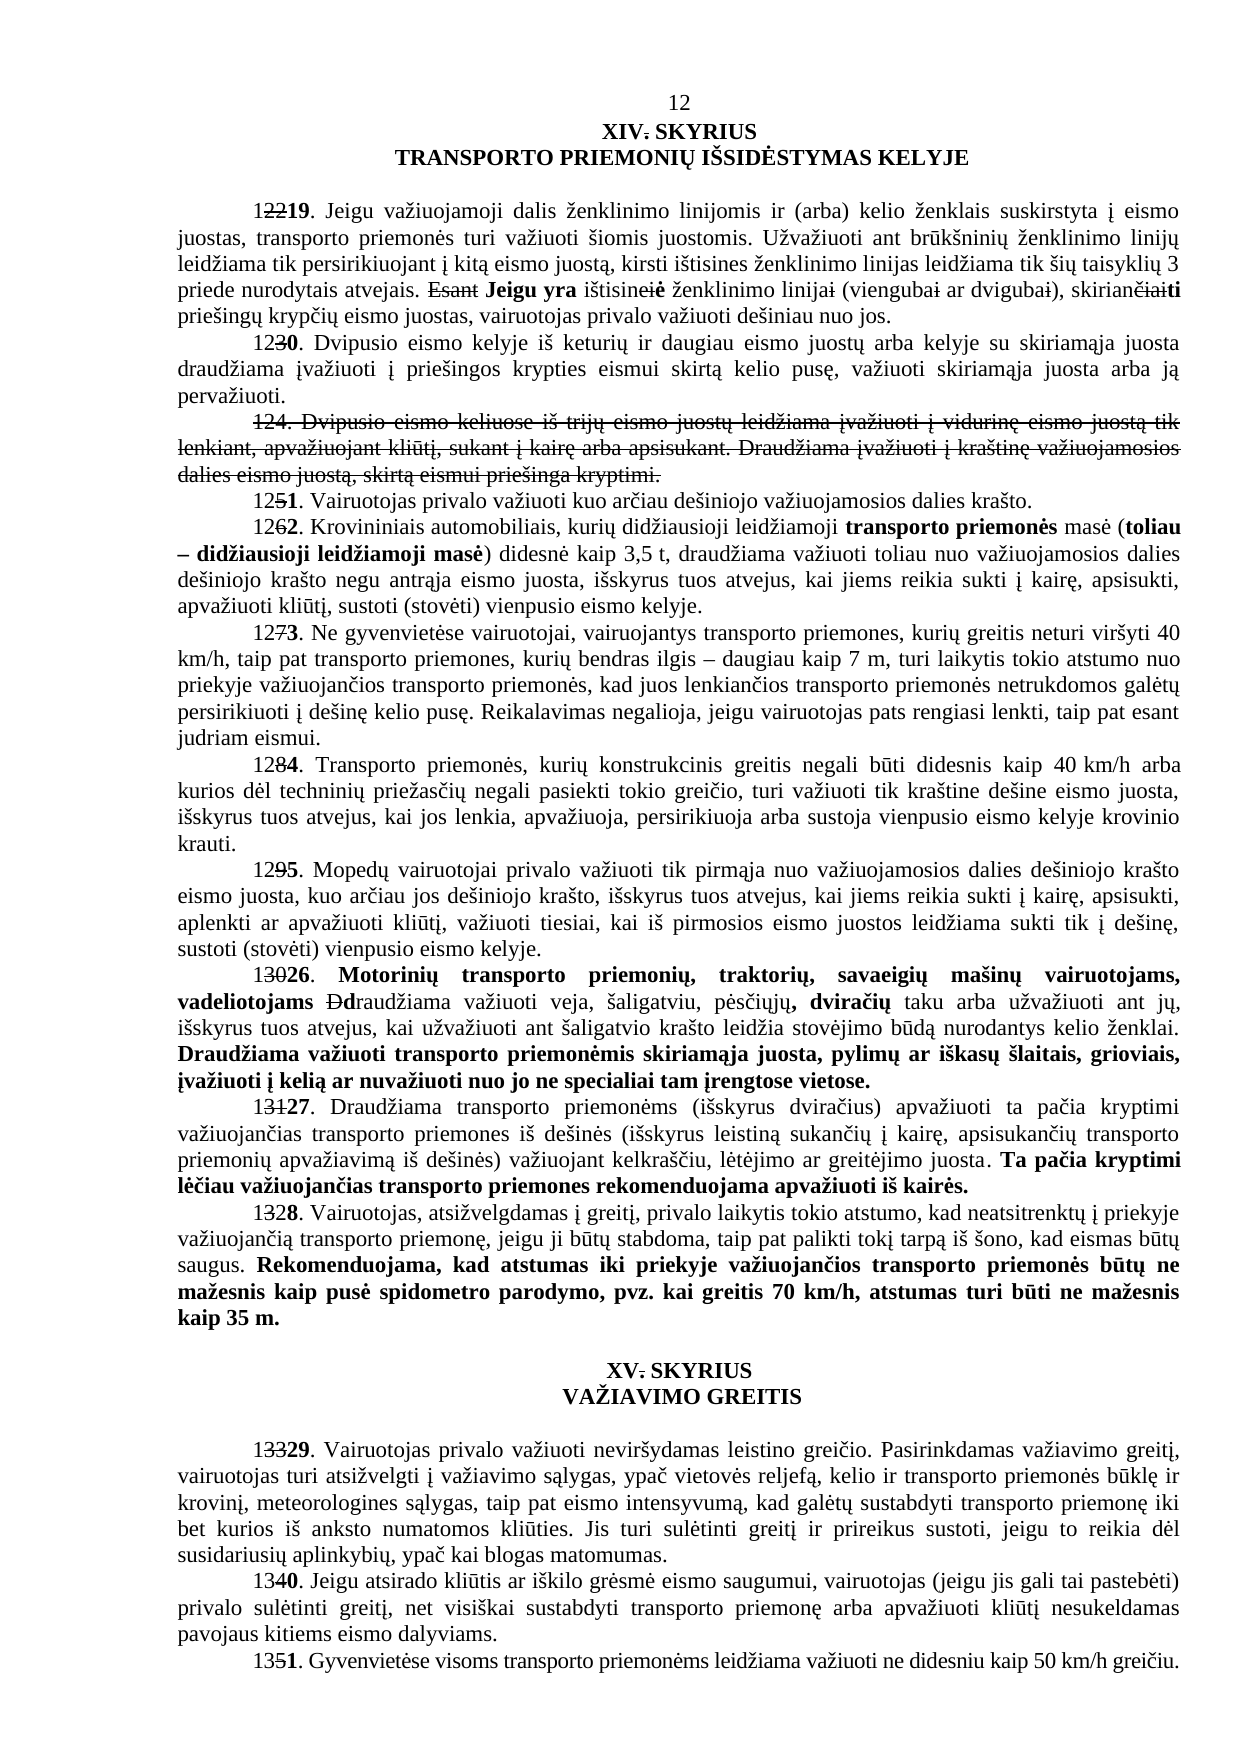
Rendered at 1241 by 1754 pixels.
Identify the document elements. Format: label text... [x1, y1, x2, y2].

text 1351. Gyvenvietėse visoms transporto priemonėms leidžiama važiuoti ne didesniu kaip 50 km/h greičiu. [177, 1647, 1181, 1673]
text 1262. Krovininiais automobiliais, kurių didžiausioji leidžiamoji transporto priemonės masė (toliau – didžiausioji leidžiamoji masė) didesnė kaip 3,5 t, draudžiama važiuoti toliau nuo važiuojamosios dalies dešiniojo krašto negu antrąja eismo juosta, išskyrus tuos atvejus, kai jiems reikia sukti į kairę, apsisukti, apvažiuoti kliūtį, sustoti (stovėti) vienpusio eismo kelyje. [177, 513, 1181, 619]
text 13329. Vairuotojas privalo važiuoti neviršydamas leistino greičio. Pasirinkdamas važiavimo greitį, vairuotojas turi atsižvelgti į važiavimo sąlygas, ypač vietovės reljefą, kelio ir transporto priemonės būklę ir krovinį, meteorologines sąlygas, taip pat eismo intensyvumą, kad galėtų sustabdyti transporto priemonę iki bet kurios iš anksto numatomos kliūties. Jis turi sulėtinti greitį ir prireikus sustoti, jeigu to reikia dėl susidariusių aplinkybių, ypač kai blogas matomumas. [177, 1436, 1181, 1568]
text XV. SKYRIUS [177, 1357, 1181, 1383]
text 13026. Motorinių transporto priemonių, traktorių, savaeigių mašinų vairuotojams, vadeliotojams Ddraudžiama važiuoti veja, šaligatviu, pėsčiųjų, dviračių taku arba užvažiuoti ant jų, išskyrus tuos atvejus, kai užvažiuoti ant šaligatvio krašto leidžia stovėjimo būdą nurodantys kelio ženklai. Draudžiama važiuoti transporto priemonėmis skiriamąja juosta, pylimų ar iškasų šlaitais, grioviais, įvažiuoti į kelią ar nuvažiuoti nuo jo ne specialiai tam įrengtose vietose. [177, 961, 1181, 1093]
text 1284. Transporto priemonės, kurių konstrukcinis greitis negali būti didesnis kaip 40 km/h arba kurios dėl techninių priežasčių negali pasiekti tokio greičio, turi važiuoti tik kraštine dešine eismo juosta, išskyrus tuos atvejus, kai jos lenkia, apvažiuoja, persirikiuoja arba sustoja vienpusio eismo kelyje krovinio krauti. [177, 751, 1181, 856]
text 1251. Vairuotojas privalo važiuoti kuo arčiau dešiniojo važiuojamosios dalies krašto. [177, 487, 1181, 513]
text 1230. Dvipusio eismo kelyje iš keturių ir daugiau eismo juostų arba kelyje su skiriamąja juosta draudžiama įvažiuoti į priešingos krypties eismui skirtą kelio pusę, važiuoti skiriamąja juosta arba ją pervažiuoti. [177, 329, 1181, 408]
text 13127. Draudžiama transporto priemonėms (išskyrus dviračius) apvažiuoti ta pačia kryptimi važiuojančias transporto priemones iš dešinės (išskyrus leistiną sukančių į kairę, apsisukančių transporto priemonių apvažiavimą iš dešinės) važiuojant kelkraščiu, lėtėjimo ar greitėjimo juosta. Ta pačia kryptimi lėčiau važiuojančias transporto priemones rekomenduojama apvažiuoti iš kairės. [177, 1093, 1181, 1199]
text 1328. Vairuotojas, atsižvelgdamas į greitį, privalo laikytis tokio atstumo, kad neatsitrenktų į priekyje važiuojančią transporto priemonę, jeigu ji būtų stabdoma, taip pat palikti tokį tarpą iš šono, kad eismas būtų saugus. Rekomenduojama, kad atstumas iki priekyje važiuojančios transporto priemonės būtų ne mažesnis kaip pusė spidometro parodymo, pvz. kai greitis 70 km/h, atstumas turi būti ne mažesnis kaip 35 m. [177, 1199, 1181, 1330]
text 124. Dvipusio eismo keliuose iš trijų eismo juostų leidžiama įvažiuoti į vidurinę eismo juostą tik lenkiant, apvažiuojant kliūtį, sukant į kairę arba apsisukant. Draudžiama įvažiuoti į kraštinę važiuojamosios dalies eismo juostą, skirtą eismui priešinga kryptimi. [177, 408, 1181, 449]
text XIV. SKYRIUS [177, 118, 1181, 144]
text VAŽIAVIMO GREITIS [177, 1383, 1181, 1409]
text TRANSPORTO PRIEMONIŲ IŠSIDĖSTYMAS KELYJE [177, 144, 1181, 171]
text 124. Dvipusio eismo keliuose iš trijų eismo juostų leidžiama įvažiuoti į vidurinę eismo juostą tik lenkiant, apvažiuojant kliūtį, sukant į kairę arba apsisukant. Draudžiama įvažiuoti į kraštinę važiuojamosios dalies eismo juostą, skirtą eismui priešinga kryptimi. [177, 450, 1181, 487]
text 1273. Ne gyvenvietėse vairuotojai, vairuojantys transporto priemones, kurių greitis neturi viršyti 40 km/h, taip pat transporto priemones, kurių bendras ilgis – daugiau kaip 7 m, turi laikytis tokio atstumo nuo priekyje važiuojančios transporto priemonės, kad juos lenkiančios transporto priemonės netrukdomos galėtų persirikiuoti į dešinę kelio pusę. Reikalavimas negalioja, jeigu vairuotojas pats rengiasi lenkti, taip pat esant judriam eismui. [177, 619, 1181, 751]
text 1340. Jeigu atsirado kliūtis ar iškilo grėsmė eismo saugumui, vairuotojas (jeigu jis gali tai pastebėti) privalo sulėtinti greitį, net visiškai sustabdyti transporto priemonę arba apvažiuoti kliūtį nesukeldamas pavojaus kitiems eismo dalyviams. [177, 1568, 1181, 1647]
text 1295. Mopedų vairuotojai privalo važiuoti tik pirmąja nuo važiuojamosios dalies dešiniojo krašto eismo juosta, kuo arčiau jos dešiniojo krašto, išskyrus tuos atvejus, kai jiems reikia sukti į kairę, apsisukti, aplenkti ar apvažiuoti kliūtį, važiuoti tiesiai, kai iš pirmosios eismo juostos leidžiama sukti tik į dešinę, sustoti (stovėti) vienpusio eismo kelyje. [177, 856, 1181, 961]
text 12219. Jeigu važiuojamoji dalis ženklinimo linijomis ir (arba) kelio ženklais suskirstyta į eismo juostas, transporto priemonės turi važiuoti šiomis juostomis. Užvažiuoti ant brūkšninių ženklinimo linijų leidžiama tik persirikiuojant į kitą eismo juostą, kirsti ištisines ženklinimo linijas leidžiama tik šių taisyklių 3 priede nurodytais atvejais. Esant Jeigu yra ištisineiė ženklinimo linijai (viengubai ar dvigubai), skiriančiaiti priešingų krypčių eismo juostas, vairuotojas privalo važiuoti dešiniau nuo jos. [177, 197, 1181, 329]
